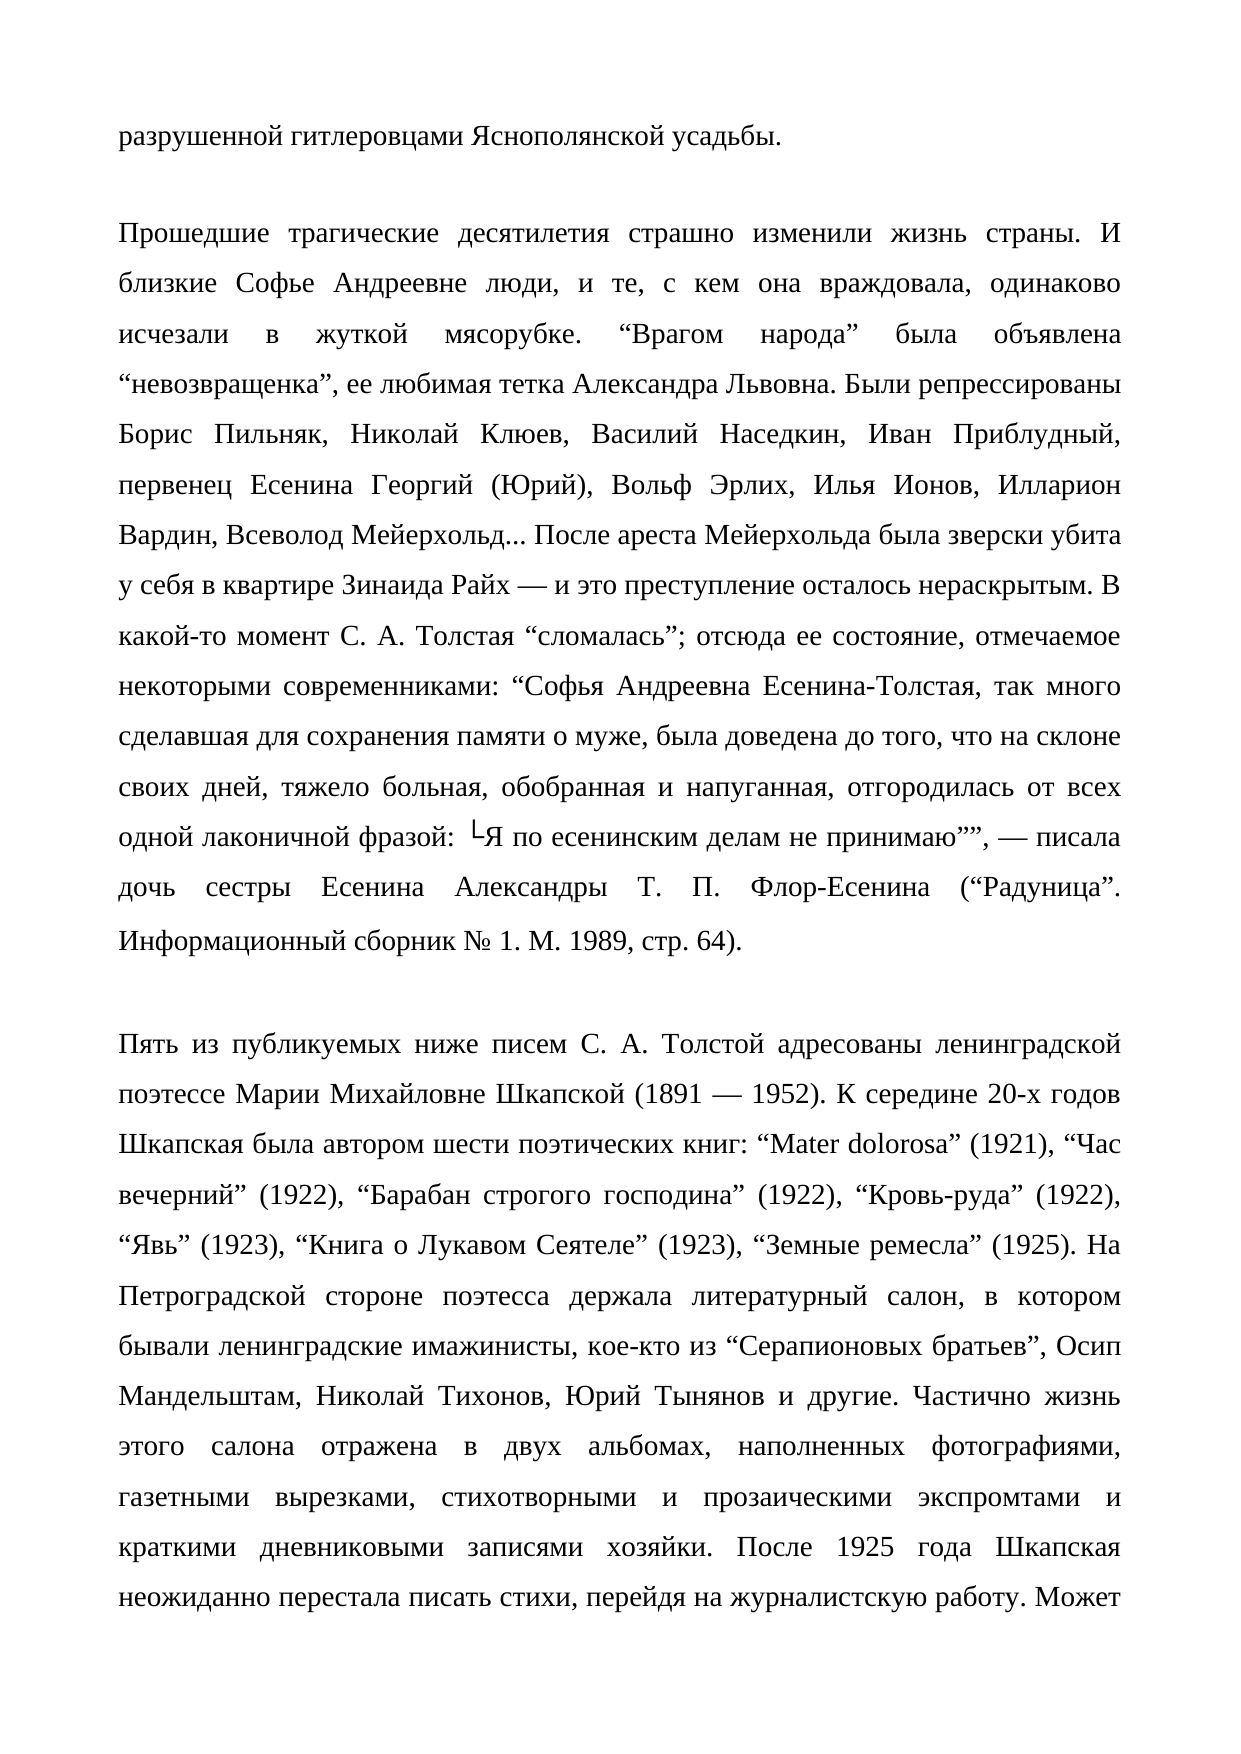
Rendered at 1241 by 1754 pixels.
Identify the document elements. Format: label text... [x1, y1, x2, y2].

text разрушенной гитлеровцами Яснополянской усадьбы. [118, 118, 1122, 152]
text Пять из публикуемых ниже писем С. А. Толстой адресованы ленинградской поэтессе Мaрии Михайловне Шкапской (1891 — 1952). К середине 20-х годов Шкапская была автором шести поэтических книг: “Mater dolorosa” (1921), “Час вечерний” (1922), “Барабан строгого господина” (1922), “Кровь-руда” (1922), “Явь” (1923), “Книга о Лукавом Сеятеле” (1923), “Земные ремесла” (1925). На Петроградской стороне поэтесса держала литературный салон, в котором бывали ленинградские имажинисты, кое-кто из “Серапионовых братьев”, Осип Мандельштам, Николай Тихонов, Юрий Тынянов и другие. Частично жизнь этого салона отражена в двух альбомах, наполненных фотографиями, газетными вырезками, стихотворными и прозаическими экспромтами и краткими дневниковыми записями хозяйки. После 1925 года Шкапская неожиданно перестала писать стихи, перейдя на журналистскую работу. Может [118, 1026, 1122, 1613]
text Прошедшие трагические десятилетия страшно изменили жизнь страны. И близкие Софье Андреевне люди, и те, с кем она враждовала, одинаково исчезали в жуткой мясорубке. “Врагом народа” была объявлена “невозвращенка”, ее любимая тетка Александра Львовна. Были репрессированы Борис Пильняк, Николай Клюев, Василий Наседкин, Иван Приблудный, первенец Есенина Георгий (Юрий), Вольф Эрлих, Илья Ионов, Илларион Вардин, Всеволод Мейерхольд... После ареста Мейерхольда была зверски убита у себя в квартире Зинаида Райх — и это преступление осталось нераскрытым. В какой-то момент С. А. Толстая “сломалась”; отсюда ее состояние, отмечаемое некоторыми современниками: “Софья Андреевна Есенина-Толстая, так много сделавшая для сохранения памяти о муже, была доведена до того, что на склоне своих дней, тяжело больная, обобранная и напуганная, отгородилась от всех одной лаконичной фразой: └Я по есенинским делам не принимаю””, — писала дочь сестры Есенина Александры Т. П. Флор-Есенина (“Радуница”. Информационный сборник № 1. М. 1989, стр. 64). [118, 215, 1122, 959]
